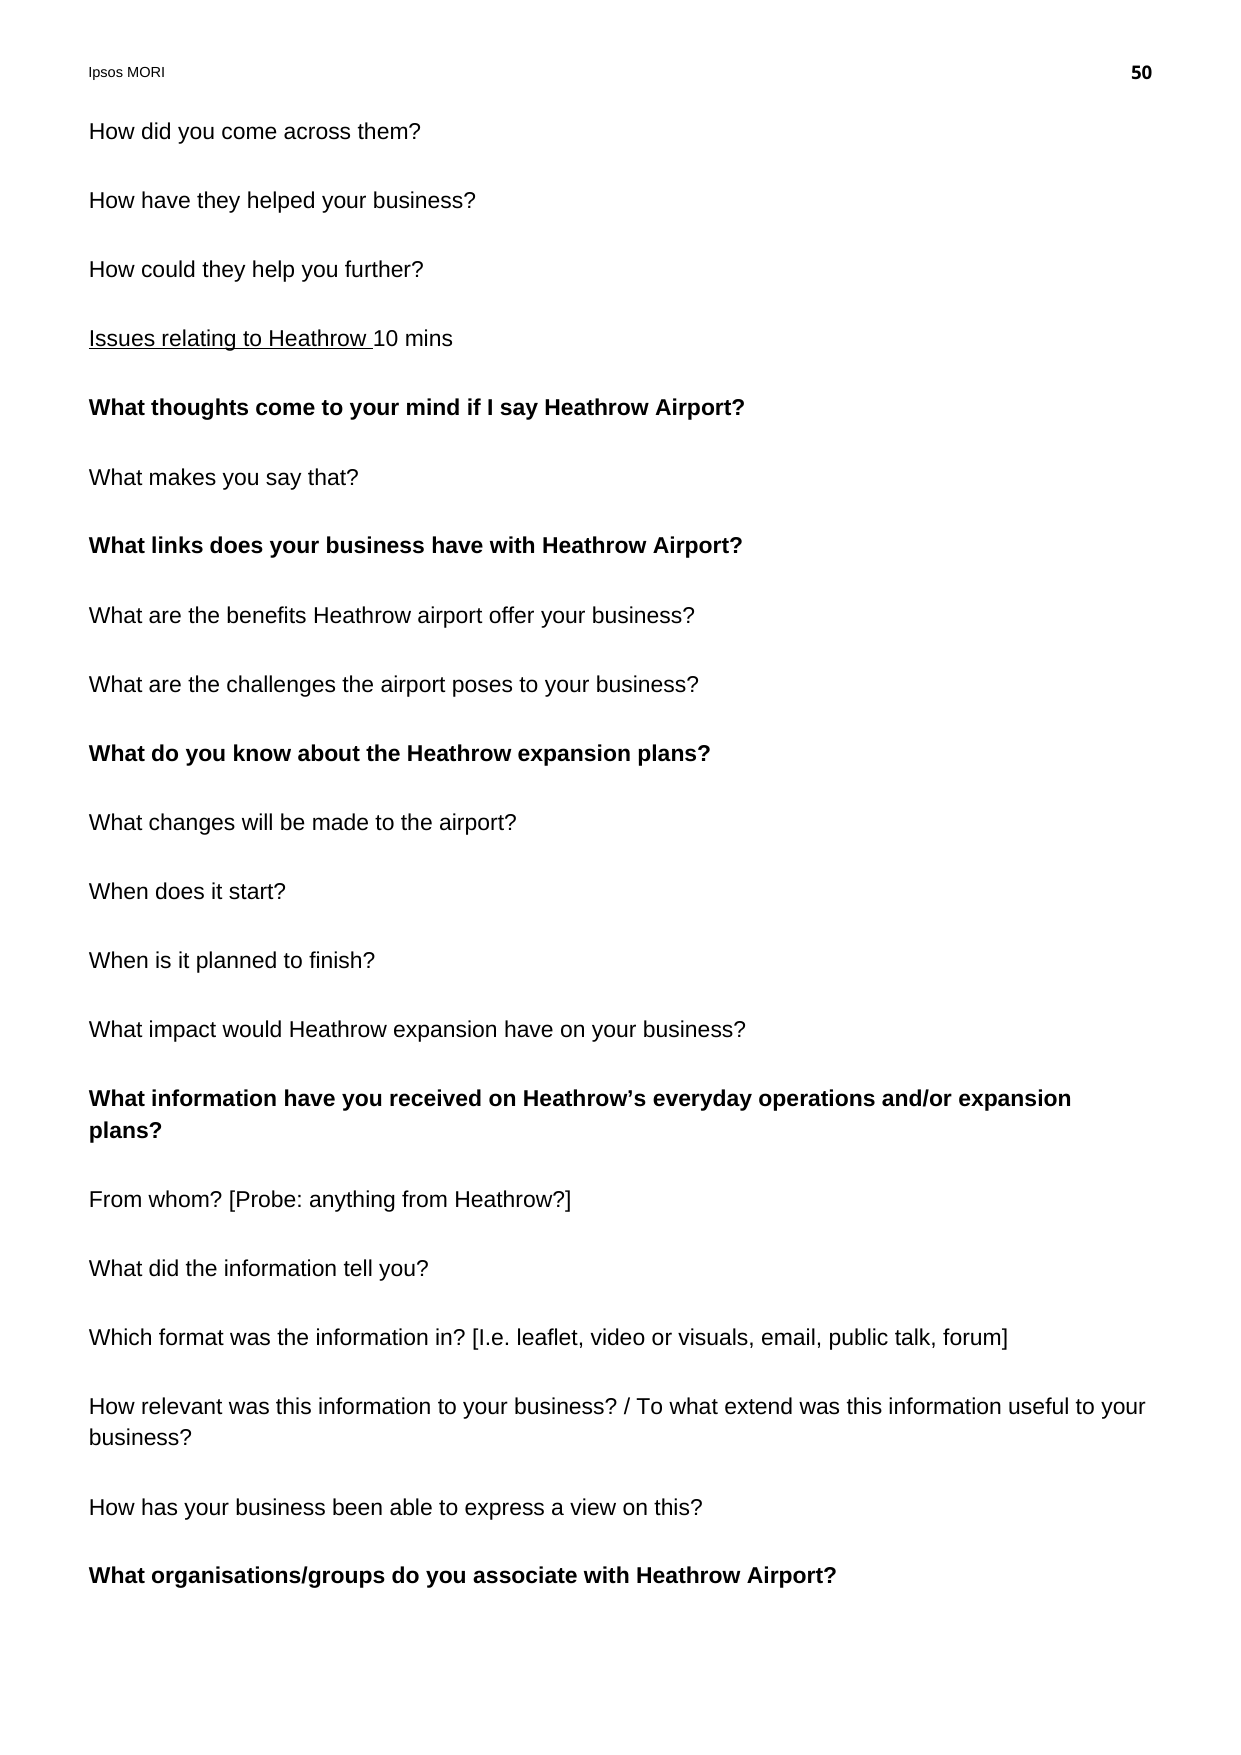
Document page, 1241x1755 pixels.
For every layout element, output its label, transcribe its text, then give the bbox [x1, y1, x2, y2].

list What information have you received on Heathrow’s everyday operations and/or expansion plans? [89, 1085, 1152, 1143]
list What organisations/groups do you associate with Heathrow Airport? [89, 1562, 1152, 1589]
list How did you come across them? [89, 118, 1152, 144]
list What do you know about the Heathrow expansion plans? [89, 740, 1152, 766]
list How has your business been able to express a view on this? [89, 1493, 1152, 1520]
list What makes you say that? [89, 463, 1152, 490]
list What links does your business have with Heathrow Airport? [89, 532, 1152, 559]
list When does it start? [89, 878, 1152, 904]
list What thoughts come to your mind if I say Heathrow Airport? [89, 394, 1152, 421]
list What changes will be made to the airport? [89, 809, 1152, 835]
list What are the benefits Heathrow airport offer your business? [89, 602, 1152, 628]
list What are the challenges the airport poses to your business? [89, 671, 1152, 697]
list Which format was the information in? [I.e. leaflet, video or visuals, email, public talk, forum] [89, 1324, 1152, 1350]
list What did the information tell you? [89, 1255, 1152, 1281]
list How could they help you further? [89, 256, 1152, 283]
list Issues relating to Heathrow 10 mins [89, 325, 1152, 352]
list What impact would Heathrow expansion have on your business? [89, 1016, 1152, 1042]
list How relevant was this information to your business? / To what extend was this information useful to your business? [89, 1393, 1152, 1451]
list When is it planned to finish? [89, 947, 1152, 973]
list How have they helped your business? [89, 187, 1152, 213]
list From whom? [Probe: anything from Heathrow?] [89, 1186, 1152, 1212]
